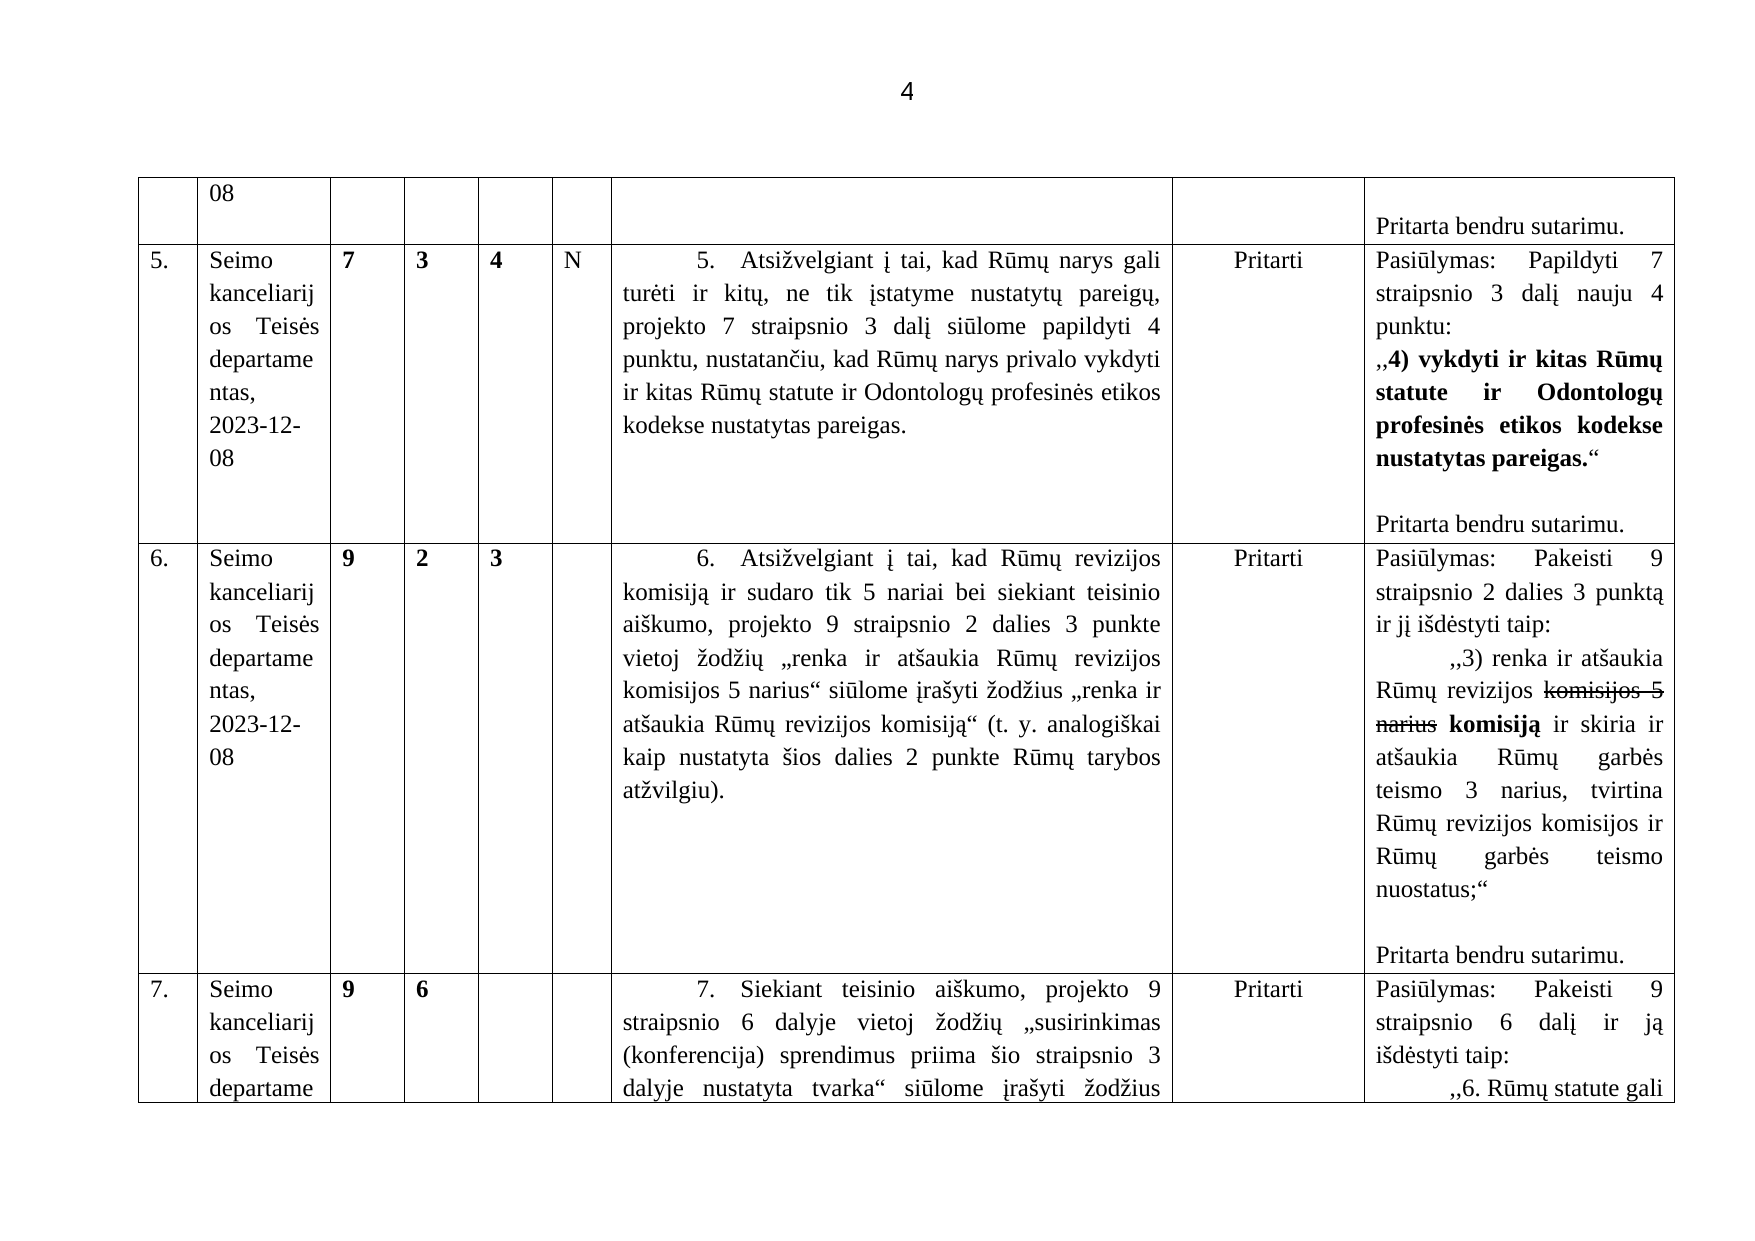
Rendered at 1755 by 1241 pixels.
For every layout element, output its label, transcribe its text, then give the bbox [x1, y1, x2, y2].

table_cell Pritarti [1173, 974, 1364, 1102]
table_cell N [553, 245, 611, 542]
table_cell 5. Atsižvelgiant į tai, kad Rūmų narys gali turėti ir kitų, ne tik įstatyme nustatytų pareigų, projekto 7 straipsnio 3 dalį siūlome papildyti 4 punktu, nustatančiu, kad Rūmų narys privalo vykdyti ir kitas Rūmų statute ir Odontologų profesinės etikos kodekse nustatytas pareigas. [612, 245, 1172, 542]
table_cell Seimo kanceliarijos Teisės departame [198, 974, 330, 1102]
table_cell 6. [139, 544, 197, 973]
table_cell 6 [405, 974, 478, 1102]
table_cell Pritarti [1173, 245, 1364, 542]
table_cell Seimo kanceliarijos Teisės departamentas, 2023-12-08 [198, 544, 330, 973]
table_cell 2 [405, 544, 478, 973]
table_cell 08 [198, 178, 330, 244]
table_cell 7 [331, 245, 404, 542]
table_cell [479, 178, 552, 244]
table_cell 7. [139, 974, 197, 1102]
table_cell 5. [139, 245, 197, 542]
table_cell 3 [479, 544, 552, 973]
table_cell 7. Siekiant teisinio aiškumo, projekto 9 straipsnio 6 dalyje vietoj žodžių „susirinkimas (konferencija) sprendimus priima šio straipsnio 3 dalyje nustatyta tvarka“ siūlome įrašyti žodžius [612, 974, 1172, 1102]
table_cell Pasiūlymas: Papildyti 7 straipsnio 3 dalį nauju 4 punktu: ,,4) vykdyti ir kitas Rūmų statute ir Odontologų profesinės etikos kodekse nustatytas pareigas.“ Pritarta bendru sutarimu. [1365, 245, 1674, 542]
table_cell [553, 974, 611, 1102]
table_cell [612, 178, 1172, 244]
table_cell [479, 974, 552, 1102]
table_cell Pritarti [1173, 544, 1364, 973]
table_cell [1173, 178, 1364, 244]
table_cell Pritarta bendru sutarimu. [1365, 178, 1674, 244]
table_cell 4 [479, 245, 552, 542]
table_cell [139, 178, 197, 244]
table_cell 9 [331, 974, 404, 1102]
table_cell 3 [405, 245, 478, 542]
table_cell Seimo kanceliarijos Teisės departamentas, 2023-12-08 [198, 245, 330, 542]
table_cell [553, 178, 611, 244]
table_cell Pasiūlymas: Pakeisti 9 straipsnio 2 dalies 3 punktą ir jį išdėstyti taip: ,,3) renka ir atšaukia Rūmų revizijos komisijos 5 narius komisiją ir skiria ir atšaukia Rūmų garbės teismo 3 narius, tvirtina Rūmų revizijos komisijos ir Rūmų garbės teismo nuostatus;“ Pritarta bendru sutarimu. [1365, 544, 1674, 973]
table_cell [405, 178, 478, 244]
table_cell Pasiūlymas: Pakeisti 9 straipsnio 6 dalį ir ją išdėstyti taip: ,,6. Rūmų statute gali [1365, 974, 1674, 1102]
table_cell 6. Atsižvelgiant į tai, kad Rūmų revizijos komisiją ir sudaro tik 5 nariai bei siekiant teisinio aiškumo, projekto 9 straipsnio 2 dalies 3 punkte vietoj žodžių „renka ir atšaukia Rūmų revizijos komisijos 5 narius“ siūlome įrašyti žodžius „renka ir atšaukia Rūmų revizijos komisiją“ (t. y. analogiškai kaip nustatyta šios dalies 2 punkte Rūmų tarybos atžvilgiu). [612, 544, 1172, 973]
table_cell [331, 178, 404, 244]
table_cell [553, 544, 611, 973]
table_cell 9 [331, 544, 404, 973]
